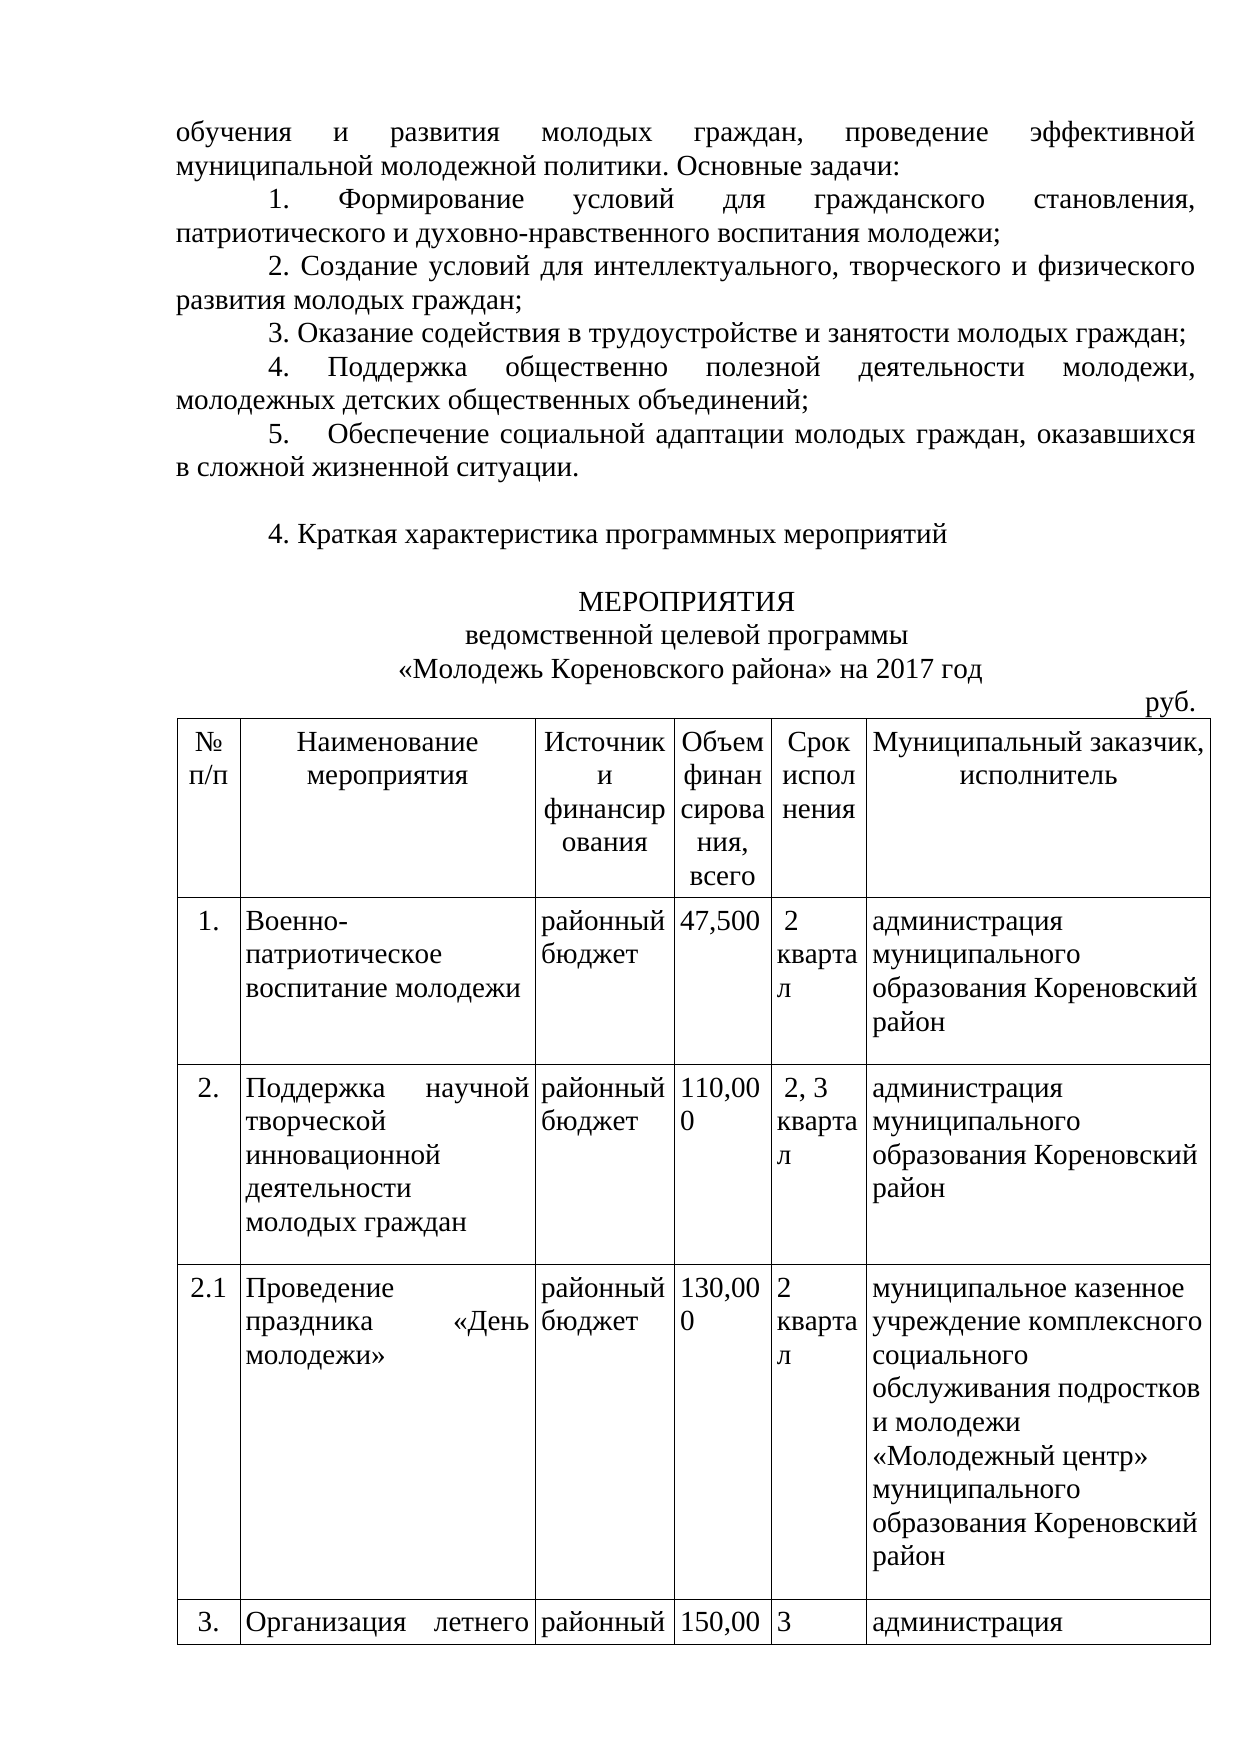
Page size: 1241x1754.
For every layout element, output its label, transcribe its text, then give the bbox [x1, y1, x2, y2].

text руб. [177, 684, 1196, 718]
table_cell администрация муниципального образования Кореновский район [867, 898, 1210, 1064]
text ведомственной целевой программы [177, 617, 1196, 651]
table_cell муниципальное казенное учреждение комплексного социального обслуживания подростков и молодежи «Молодежный центр» муниципального образования Кореновский район [867, 1265, 1210, 1598]
table_header Наименование мероприятия [241, 719, 535, 897]
table_cell Поддержка научной творческой инновационной деятельности молодых граждан [241, 1065, 535, 1264]
table_header № п/п [178, 719, 240, 897]
table_cell районный [536, 1600, 674, 1644]
table_cell 2. [178, 1065, 240, 1264]
table_cell 2 квартал [772, 898, 866, 1064]
table_header Объем финансирования, всего [675, 719, 771, 897]
table_cell 47,500 [675, 898, 771, 1064]
table_cell Военно-патриотическое воспитание молодежи [241, 898, 535, 1064]
table_cell 2.1 [178, 1265, 240, 1598]
table_cell 2 квартал [772, 1265, 866, 1598]
table_cell 2, 3 квартал [772, 1065, 866, 1264]
table_header Источники финансирования [536, 719, 674, 897]
table_cell районный бюджет [536, 1265, 674, 1598]
list Обеспечение социальной адаптации молодых граждан, оказавшихся в сложной жизненной ситуации. [176, 416, 1196, 483]
text «Молодежь Кореновского района» на 2017 год [177, 651, 1196, 684]
table_cell 130,000 [675, 1265, 771, 1598]
table_cell администрация [867, 1600, 1210, 1644]
table_header Срок исполнения [772, 719, 866, 897]
table_cell 1. [178, 898, 240, 1064]
table_cell администрация муниципального образования Кореновский район [867, 1065, 1210, 1264]
table_cell 110,000 [675, 1065, 771, 1264]
text 4. Краткая характеристика программных мероприятий [176, 517, 1196, 550]
table_cell районный бюджет [536, 1065, 674, 1264]
text 3. Оказание содействия в трудоустройстве и занятости молодых граждан; [176, 315, 1196, 349]
table_cell Проведение праздника «День молодежи» [241, 1265, 535, 1598]
table_cell 150,00 [675, 1600, 771, 1644]
table_cell районный бюджет [536, 898, 674, 1064]
text 1. Формирование условий для гражданского становления, патриотического и духовно-нравственного воспитания молодежи; [176, 181, 1196, 248]
table_header Муниципальный заказчик, исполнитель [867, 719, 1210, 897]
text МЕРОПРИЯТИЯ [177, 584, 1196, 617]
text обучения и развития молодых граждан, проведение эффективной муниципальной молодежной политики. Основные задачи: [176, 114, 1196, 181]
table_cell 3 [772, 1600, 866, 1644]
table_cell 3. [178, 1600, 240, 1644]
text 2. Создание условий для интеллектуального, творческого и физического развития молодых граждан; [176, 248, 1196, 315]
table_cell Организация летнего [241, 1600, 535, 1644]
list Поддержка общественно полезной деятельности молодежи, молодежных детских общественных объединений; [176, 349, 1196, 416]
